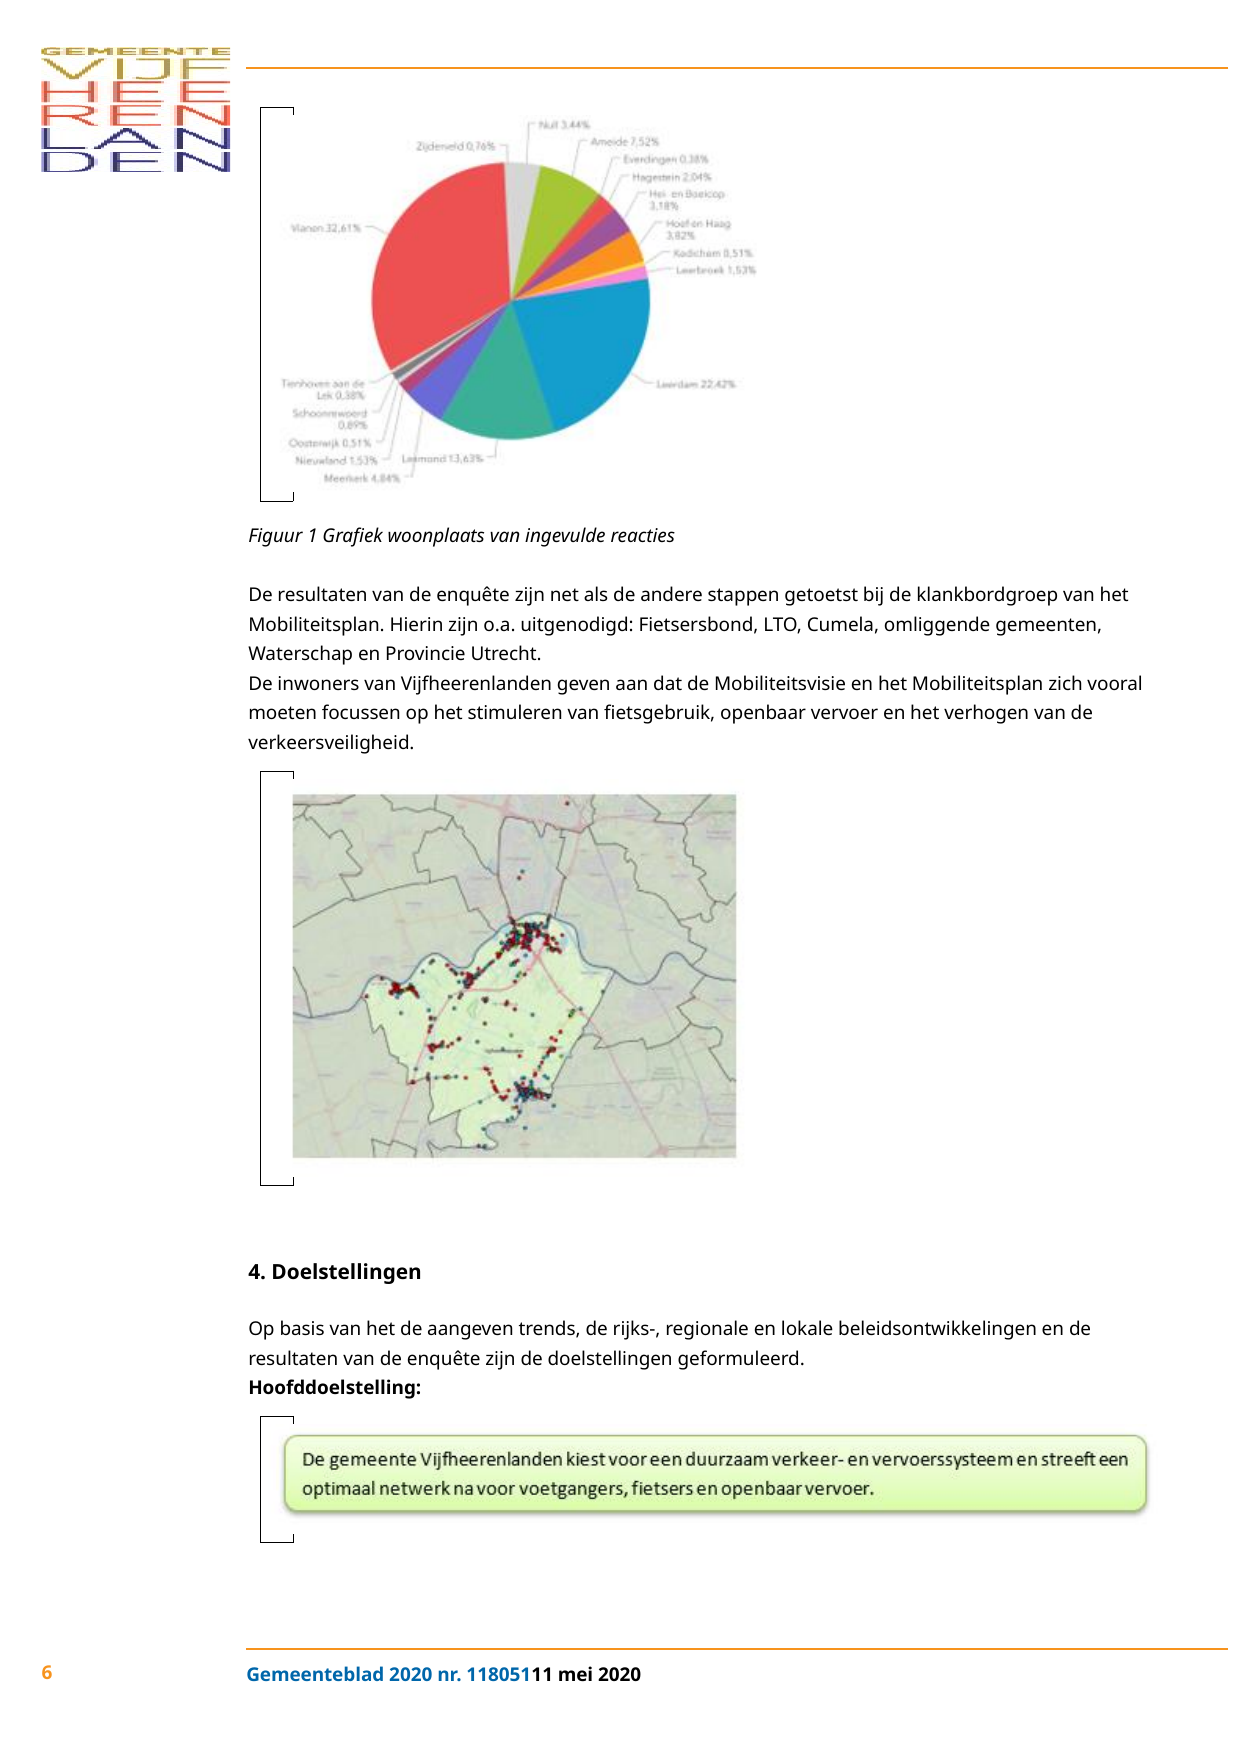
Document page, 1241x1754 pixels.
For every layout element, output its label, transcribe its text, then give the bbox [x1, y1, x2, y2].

text Figuur 1 Grafiek woonplaats van ingevulde reacties [248, 522, 1152, 548]
text De resultaten van de enquête zijn net als de andere stappen getoetst bij de klankbordgroep van het Mobiliteitsplan. Hierin zijn o.a. uitgenodigd: Fietsersbond, LTO, Cumela, omliggende gemeenten, Waterschap en Provincie Utrecht. [248, 581, 1152, 666]
picture [268, 115, 771, 492]
picture [268, 1424, 1173, 1534]
text Op basis van het de aangeven trends, de rijks-, regionale en lokale beleidsontwikkelingen en de resultaten van de enquête zijn de doelstellingen geformuleerd. [248, 1315, 1152, 1371]
text De inwoners van Vijfheerenlanden geven aan dat de Mobiliteitsvisie en het Mobiliteitsplan zich vooral moeten focussen op het stimuleren van fietsgebruik, openbaar vervoer en het verhogen van de verkeersveiligheid. [248, 670, 1152, 755]
picture [41, 47, 231, 172]
text 4. Doelstellingen [248, 1257, 1152, 1286]
picture [268, 779, 749, 1177]
text Hoofddoelstelling: [248, 1374, 1152, 1400]
